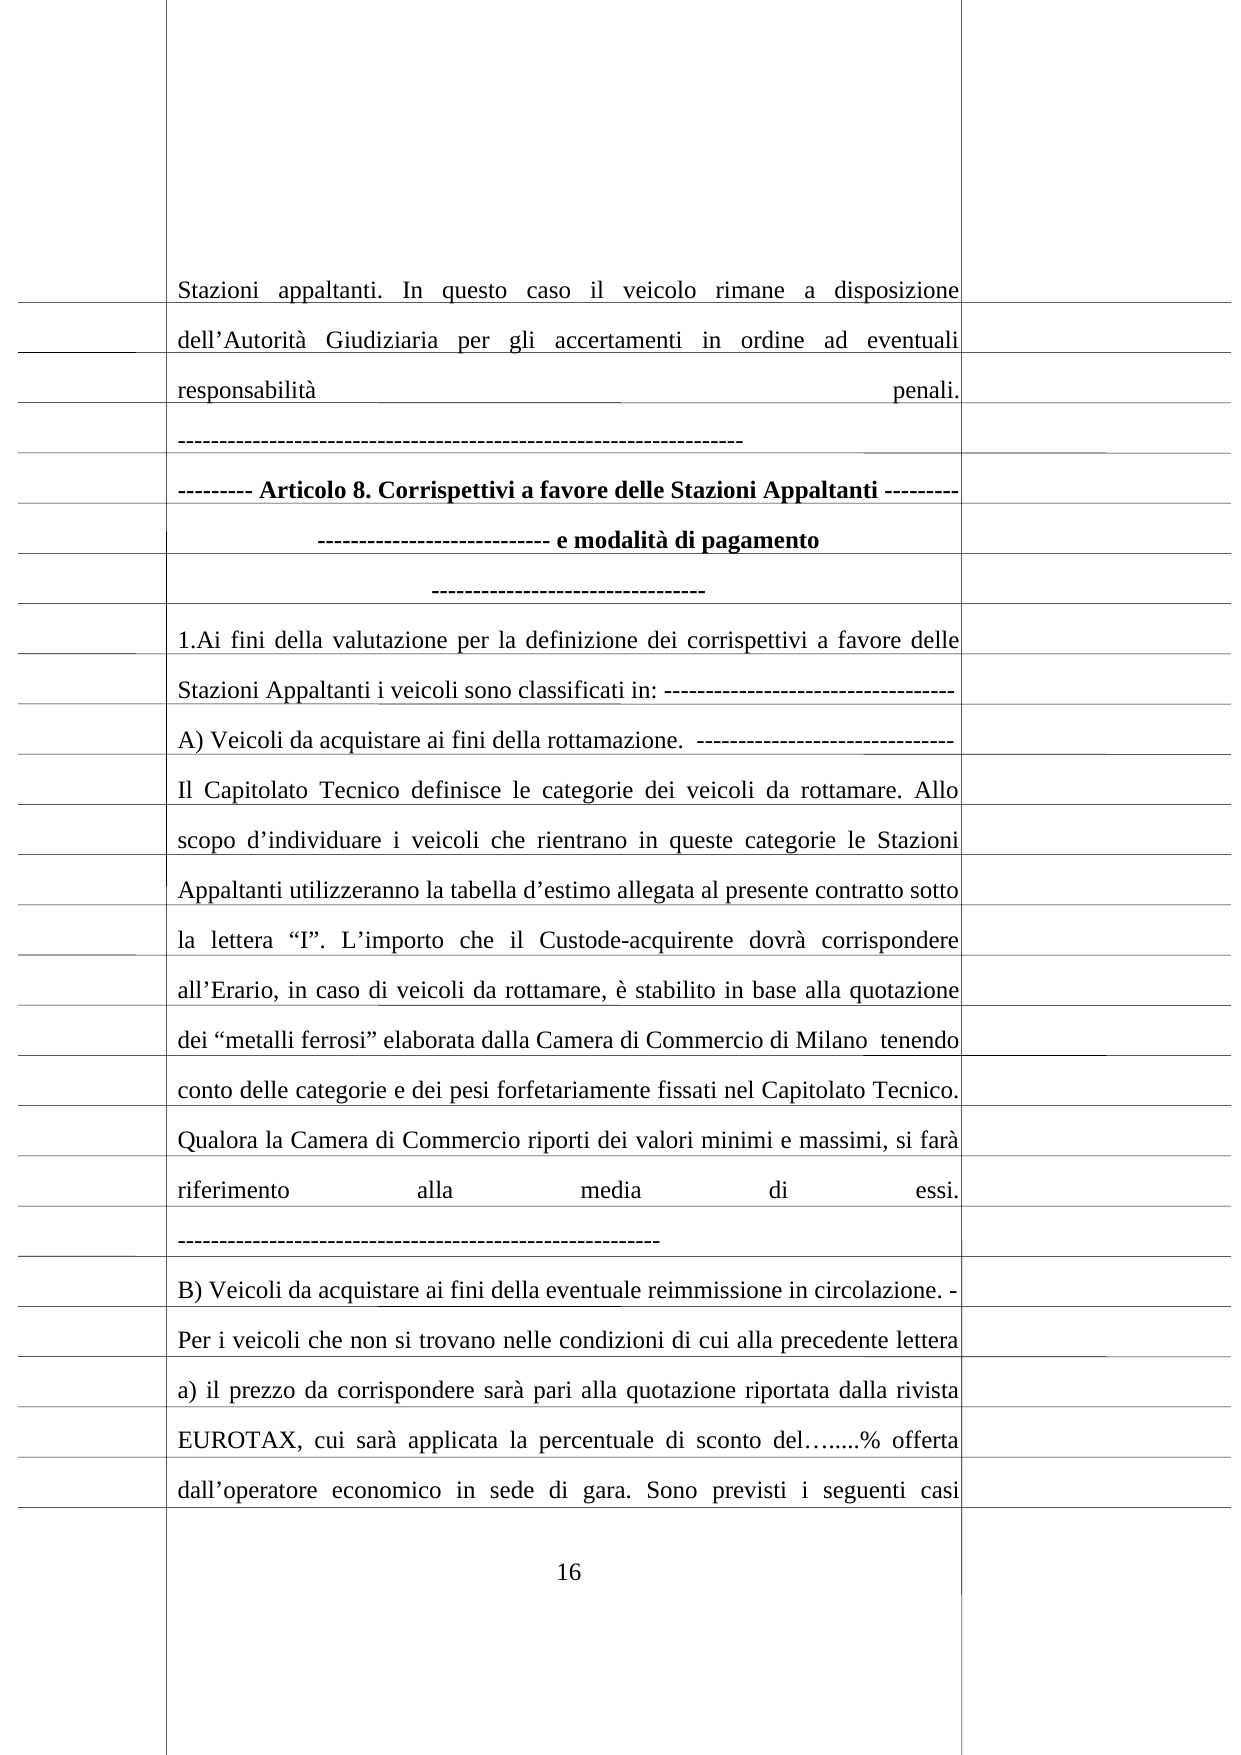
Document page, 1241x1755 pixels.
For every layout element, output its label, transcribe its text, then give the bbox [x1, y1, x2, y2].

text Il Capitolato Tecnico definisce le categorie dei veicoli da rottamare. Allo [177, 766, 960, 804]
text [177, 604, 960, 616]
text dall’operatore economico in sede di gara. Sono previsti i seguenti casi [177, 1458, 960, 1507]
text ---------------------------- e modalità di pagamento --------------------------------- [177, 516, 960, 553]
text EUROTAX, cui sarà applicata la percentuale di sconto del….....% offerta [177, 1408, 960, 1456]
text Stazioni appaltanti. In questo caso il veicolo rimane a disposizione [177, 266, 960, 302]
text la lettera “I”. L’importo che il Custode-acquirente dovrà corrispondere [177, 906, 960, 954]
text dei “metalli ferrosi” elaborata dalla Camera di Commercio di Milano tenendo [177, 1006, 960, 1055]
text scopo d’individuare i veicoli che rientrano in queste categorie le Stazioni [177, 805, 960, 854]
text a) il prezzo da corrispondere sarà pari alla quotazione riportata dalla rivista [177, 1357, 960, 1406]
text A) Veicoli da acquistare ai fini della rottamazione. ------------------------------- [177, 716, 960, 753]
text [177, 554, 960, 603]
text [177, 504, 960, 516]
text dell’Autorità Giudiziaria per gli accertamenti in ordine ad eventuali [177, 303, 960, 352]
text all’Erario, in caso di veicoli da rottamare, è stabilito in base alla quotazione [177, 956, 960, 1005]
text [177, 705, 960, 716]
text responsabilità penali. -------------------------------------------------------------------- [177, 353, 960, 402]
text Stazioni Appaltanti i veicoli sono classificati in: ----------------------------------- [177, 655, 960, 703]
text riferimento alla media di essi. ---------------------------------------------------------- [177, 1157, 960, 1205]
text [177, 1207, 960, 1256]
text 1.Ai fini della valutazione per la definizione dei corrispettivi a favore delle [177, 616, 960, 653]
text [177, 755, 960, 766]
text [177, 1307, 960, 1316]
text B) Veicoli da acquistare ai fini della eventuale reimmissione in circolazione. - [177, 1266, 960, 1306]
text Qualora la Camera di Commercio riporti dei valori minimi e massimi, si farà [177, 1106, 960, 1155]
text --------- Articolo 8. Corrispettivi a favore delle Stazioni Appaltanti --------- [177, 466, 960, 502]
text conto delle categorie e dei pesi forfetariamente fissati nel Capitolato Tecnico. [177, 1056, 960, 1105]
text [177, 403, 960, 452]
text Per i veicoli che non si trovano nelle condizioni di cui alla precedente lettera [177, 1316, 960, 1356]
text Appaltanti utilizzeranno la tabella d’estimo allegata al presente contratto sotto [177, 855, 960, 904]
